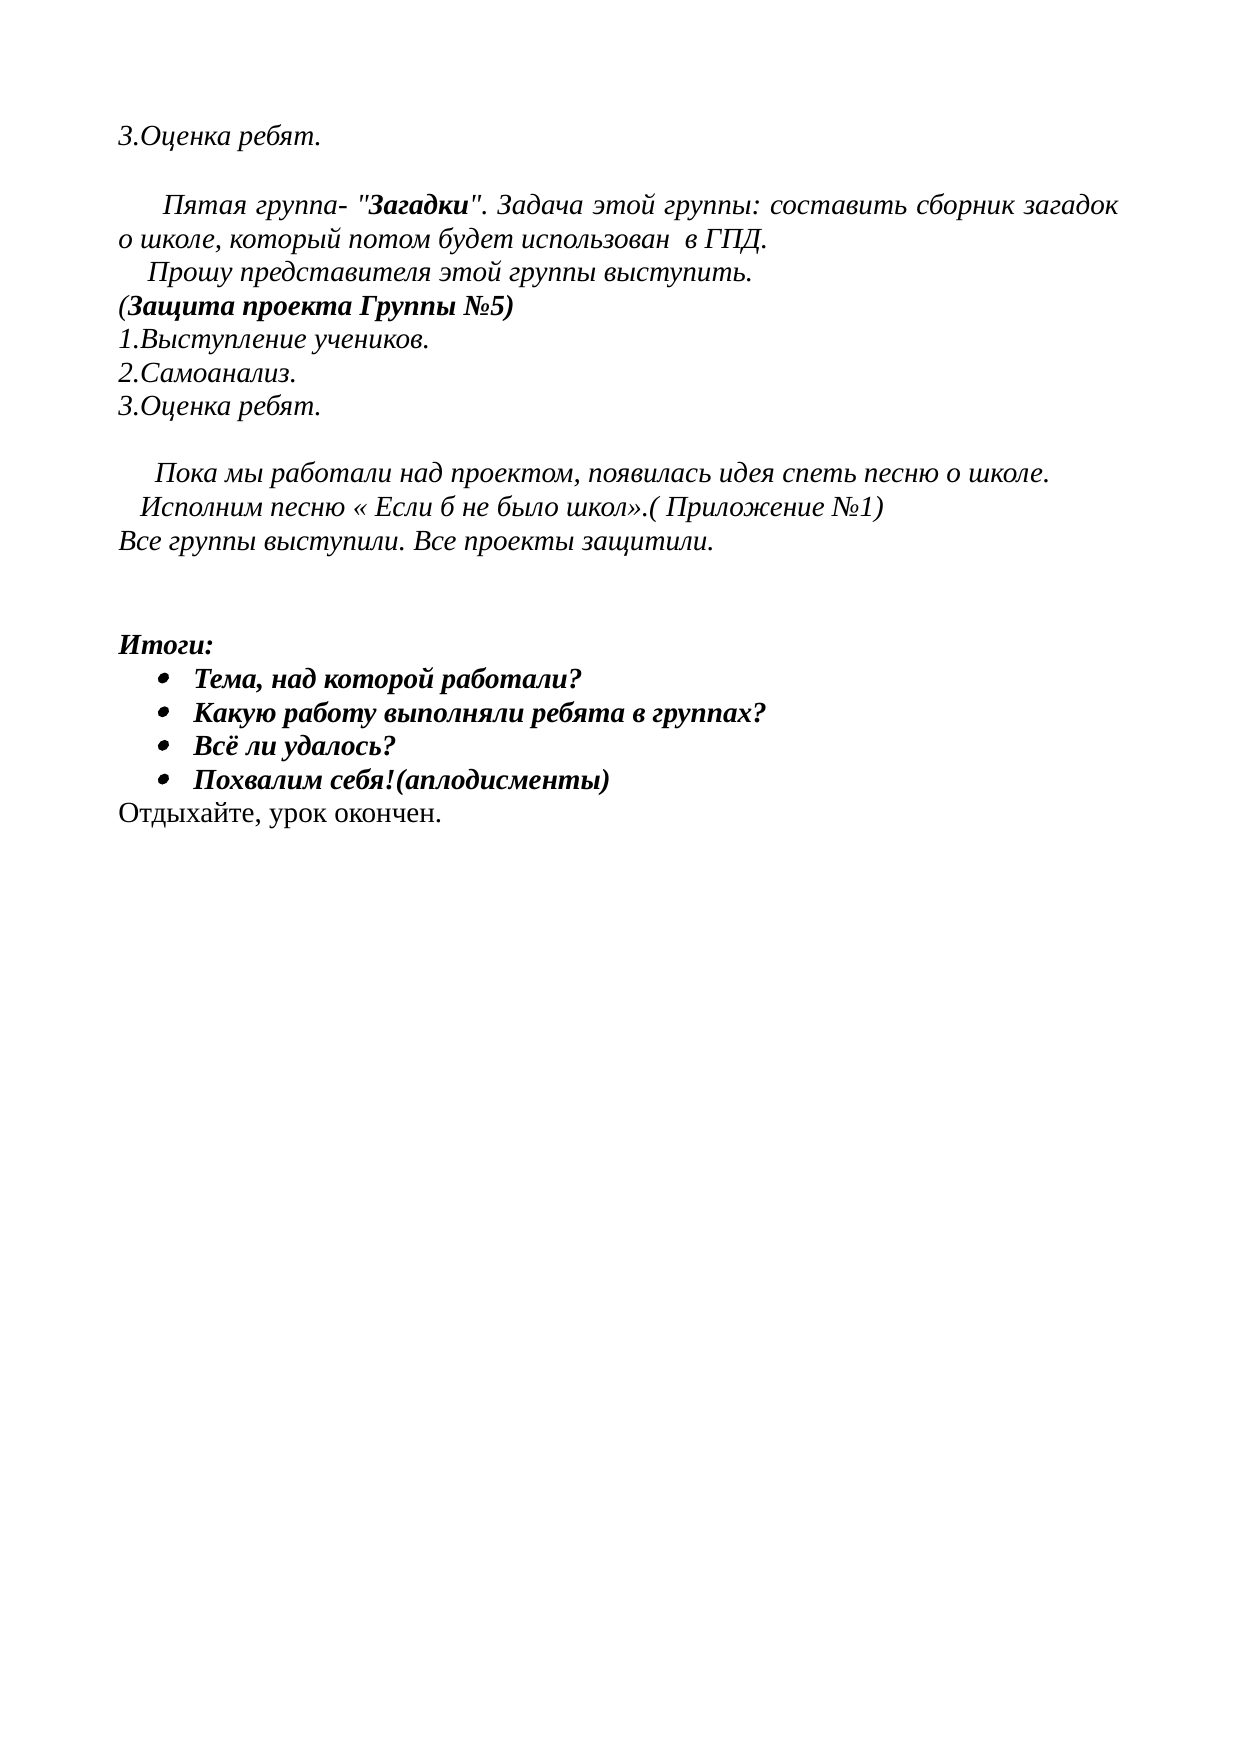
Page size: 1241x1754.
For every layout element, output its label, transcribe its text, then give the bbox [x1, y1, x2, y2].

text Исполним песню « Если б не было школ».( Приложение №1) [118, 489, 1122, 523]
text 3.Оценка ребят. [118, 118, 1122, 152]
text Пока мы работали над проектом, появилась идея спеть песню о школе. [118, 456, 1122, 489]
list Всё ли удалось? [156, 728, 1122, 762]
text Все группы выступили. Все проекты защитили. [118, 523, 1122, 556]
list Какую работу выполняли ребята в группах? [156, 695, 1122, 728]
text Отдыхайте, урок окончен. [118, 796, 1122, 829]
list Похвалим себя!(аплодисменты) [156, 762, 1122, 796]
text 1.Выступление учеников. [118, 321, 1122, 355]
text Итоги: [118, 627, 1122, 661]
text (Защита проекта Группы №5) [118, 288, 1122, 321]
list Тема, над которой работали? [156, 661, 1122, 695]
text 2.Самоанализ. [118, 355, 1122, 388]
text Пятая группа- "Загадки". Задача этой группы: составить сборник загадок о школе, который потом будет использован в ГПД. [118, 187, 1122, 254]
text Прошу представителя этой группы выступить. [118, 254, 1122, 288]
text 3.Оценка ребят. [118, 388, 1122, 422]
